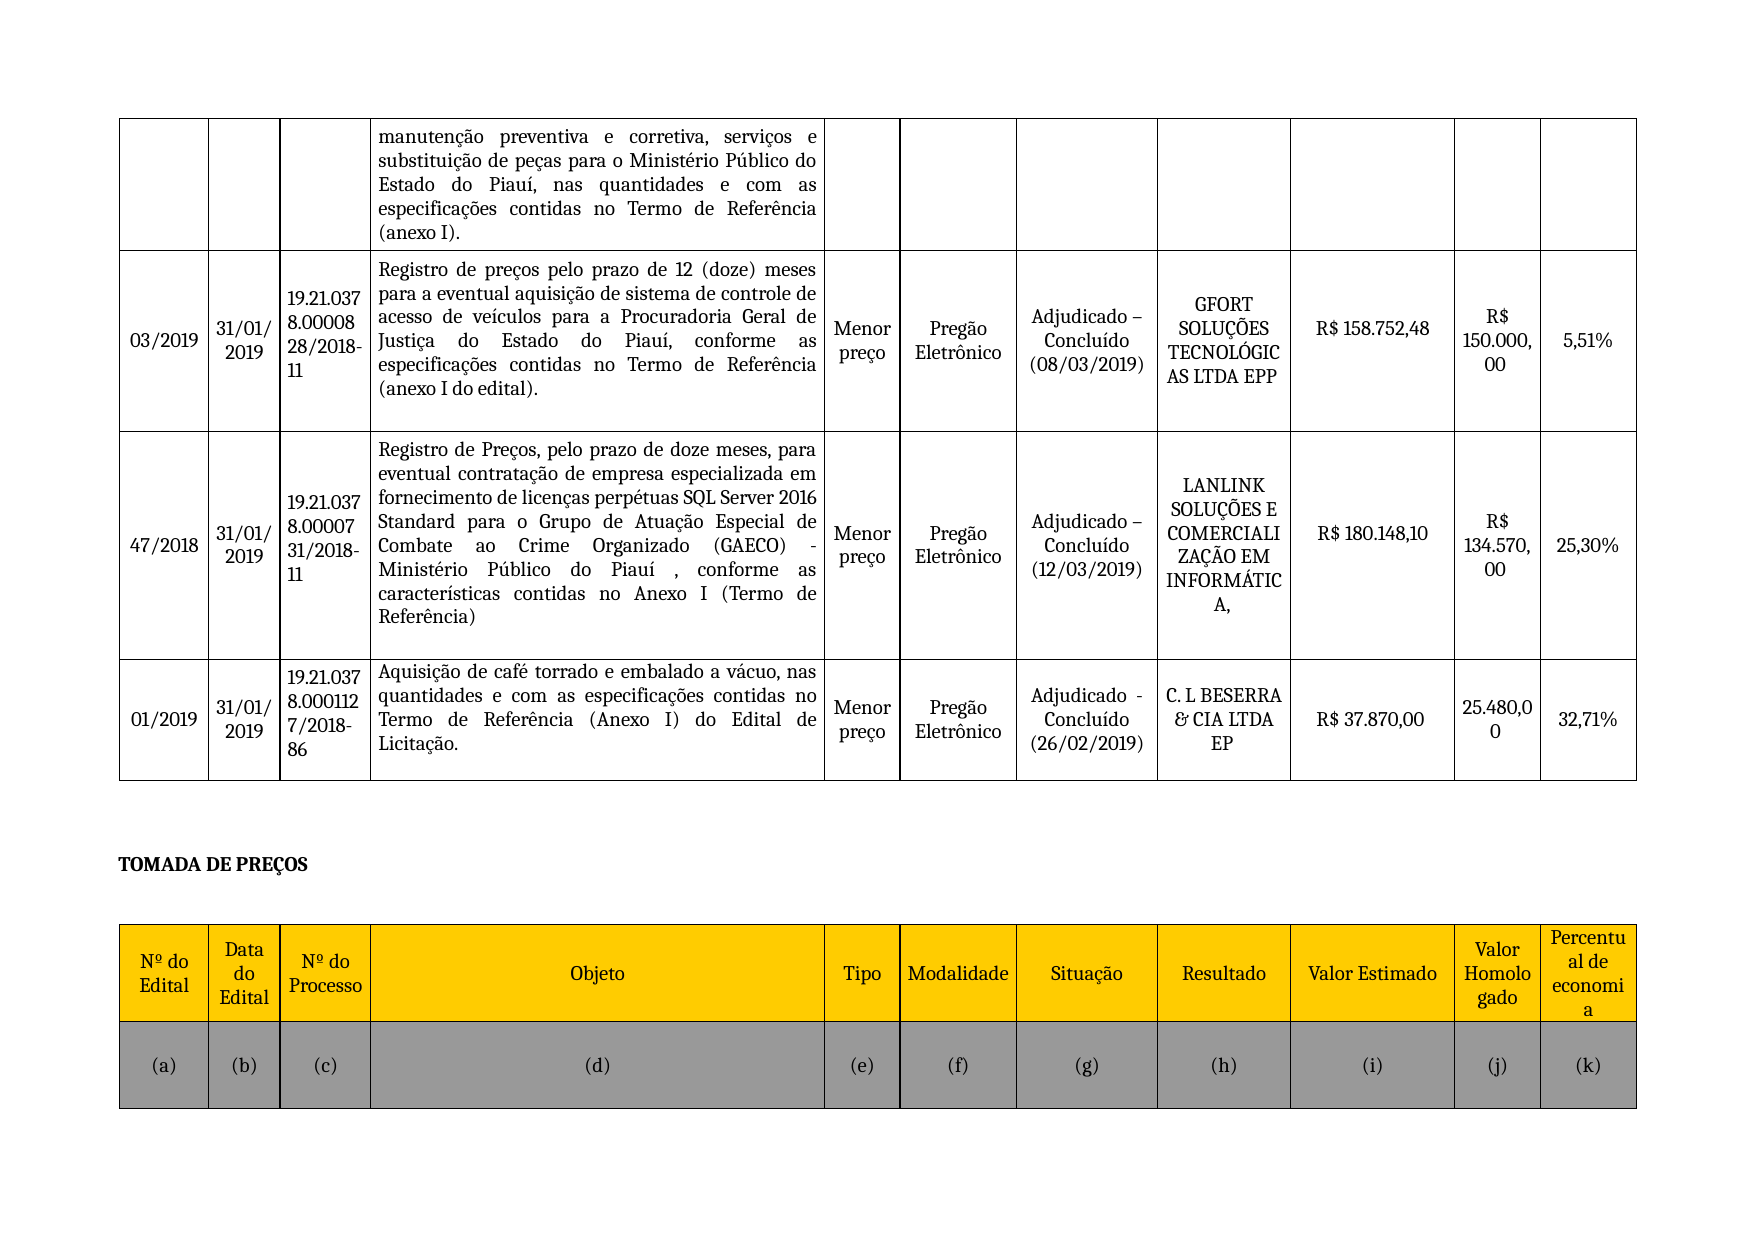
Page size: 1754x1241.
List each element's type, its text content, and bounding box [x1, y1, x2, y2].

table_cell [120, 119, 208, 250]
table_cell Pregão Eletrônico [901, 660, 1016, 779]
table_header Objeto [371, 925, 824, 1021]
table_cell 03/2019 [120, 251, 208, 431]
table_cell R$ 150.000,00 [1455, 251, 1540, 431]
table_cell Adjudicado – Concluído (08/03/2019) [1017, 251, 1157, 431]
table_cell R$ 134.570,00 [1455, 432, 1540, 659]
table_cell C. L BESERRA & CIA LTDA EP [1158, 660, 1290, 779]
table_header Situação [1017, 925, 1157, 1021]
table_cell R$ 37.870,00 [1291, 660, 1454, 779]
table_header Nº do Edital [120, 925, 208, 1021]
table_cell (h) [1158, 1022, 1290, 1108]
table_cell 19.21.0378.0000828/2018-11 [281, 251, 370, 431]
table_cell Menor preço [825, 660, 899, 779]
table_cell 5,51% [1541, 251, 1636, 431]
table_header Valor Homologado [1455, 925, 1540, 1021]
table_cell Registro de Preços, pelo prazo de doze meses, para eventual contratação de empresa especializada em fornecimento de licenças perpétuas SQL Server 2016 Standard para o Grupo de Atuação Especial de Combate ao Crime Organizado (GAECO) - Ministério Público do Piauí , conforme as características contidas no Anexo I (Termo de Referência) [371, 432, 824, 659]
table_cell (k) [1541, 1022, 1636, 1108]
table_cell LANLINK SOLUÇÕES E COMERCIALIZAÇÃO EM INFORMÁTICA, [1158, 432, 1290, 659]
table_cell (f) [901, 1022, 1016, 1108]
table_cell Aquisição de café torrado e embalado a vácuo, nas quantidades e com as especificações contidas no Termo de Referência (Anexo I) do Edital de Licitação. [371, 660, 824, 779]
table_cell manutenção preventiva e corretiva, serviços e substituição de peças para o Ministério Público do Estado do Piauí, nas quantidades e com as especificações contidas no Termo de Referência (anexo I). [371, 119, 824, 250]
table_cell Pregão Eletrônico [901, 251, 1016, 431]
table_header Nº do Processo [281, 925, 370, 1021]
table_cell 31/01/2019 [209, 660, 279, 779]
table_cell Registro de preços pelo prazo de 12 (doze) meses para a eventual aquisição de sistema de controle de acesso de veículos para a Procuradoria Geral de Justiça do Estado do Piauí, conforme as especificações contidas no Termo de Referência (anexo I do edital). [371, 251, 824, 431]
table_cell Adjudicado - Concluído (26/02/2019) [1017, 660, 1157, 779]
table_cell (e) [825, 1022, 899, 1108]
table_cell (b) [209, 1022, 279, 1108]
table_cell 47/2018 [120, 432, 208, 659]
table_cell [1158, 119, 1290, 250]
table_cell 19.21.0378.0001127/2018-86 [281, 660, 370, 779]
table_cell 01/2019 [120, 660, 208, 779]
table_cell 31/01/2019 [209, 251, 279, 431]
table_header Resultado [1158, 925, 1290, 1021]
table_cell R$ 180.148,10 [1291, 432, 1454, 659]
table_cell Menor preço [825, 251, 899, 431]
table_cell (a) [120, 1022, 208, 1108]
table_header Data do Edital [209, 925, 279, 1021]
text TOMADA DE PREÇOS [118, 852, 1636, 876]
table_cell Adjudicado – Concluído (12/03/2019) [1017, 432, 1157, 659]
table_cell Pregão Eletrônico [901, 432, 1016, 659]
table_cell - [1455, 119, 1540, 250]
table_cell [901, 119, 1016, 250]
table_cell 25.480,00 [1455, 660, 1540, 779]
table_cell Menor preço [825, 432, 899, 659]
table_cell [281, 119, 370, 250]
table_header Percentual de economia [1541, 925, 1636, 1021]
table_cell 31/01/2019 [209, 432, 279, 659]
table_header Tipo [825, 925, 899, 1021]
table_cell 25,30% [1541, 432, 1636, 659]
table_cell (d) [371, 1022, 824, 1108]
table_cell GFORT SOLUÇÕES TECNOLÓGICAS LTDA EPP [1158, 251, 1290, 431]
table_cell (i) [1291, 1022, 1454, 1108]
table_cell [1291, 119, 1454, 250]
table_cell 32,71% [1541, 660, 1636, 779]
table_cell (c) [281, 1022, 370, 1108]
table_header Modalidade [901, 925, 1016, 1021]
table_cell [825, 119, 899, 250]
table_cell (g) [1017, 1022, 1157, 1108]
table_cell [1017, 119, 1157, 250]
table_cell - [1541, 119, 1636, 250]
table_header Valor Estimado [1291, 925, 1454, 1021]
table_cell (j) [1455, 1022, 1540, 1108]
table_cell 19.21.0378.0000731/2018-11 [281, 432, 370, 659]
table_cell R$ 158.752,48 [1291, 251, 1454, 431]
table_cell [209, 119, 279, 250]
